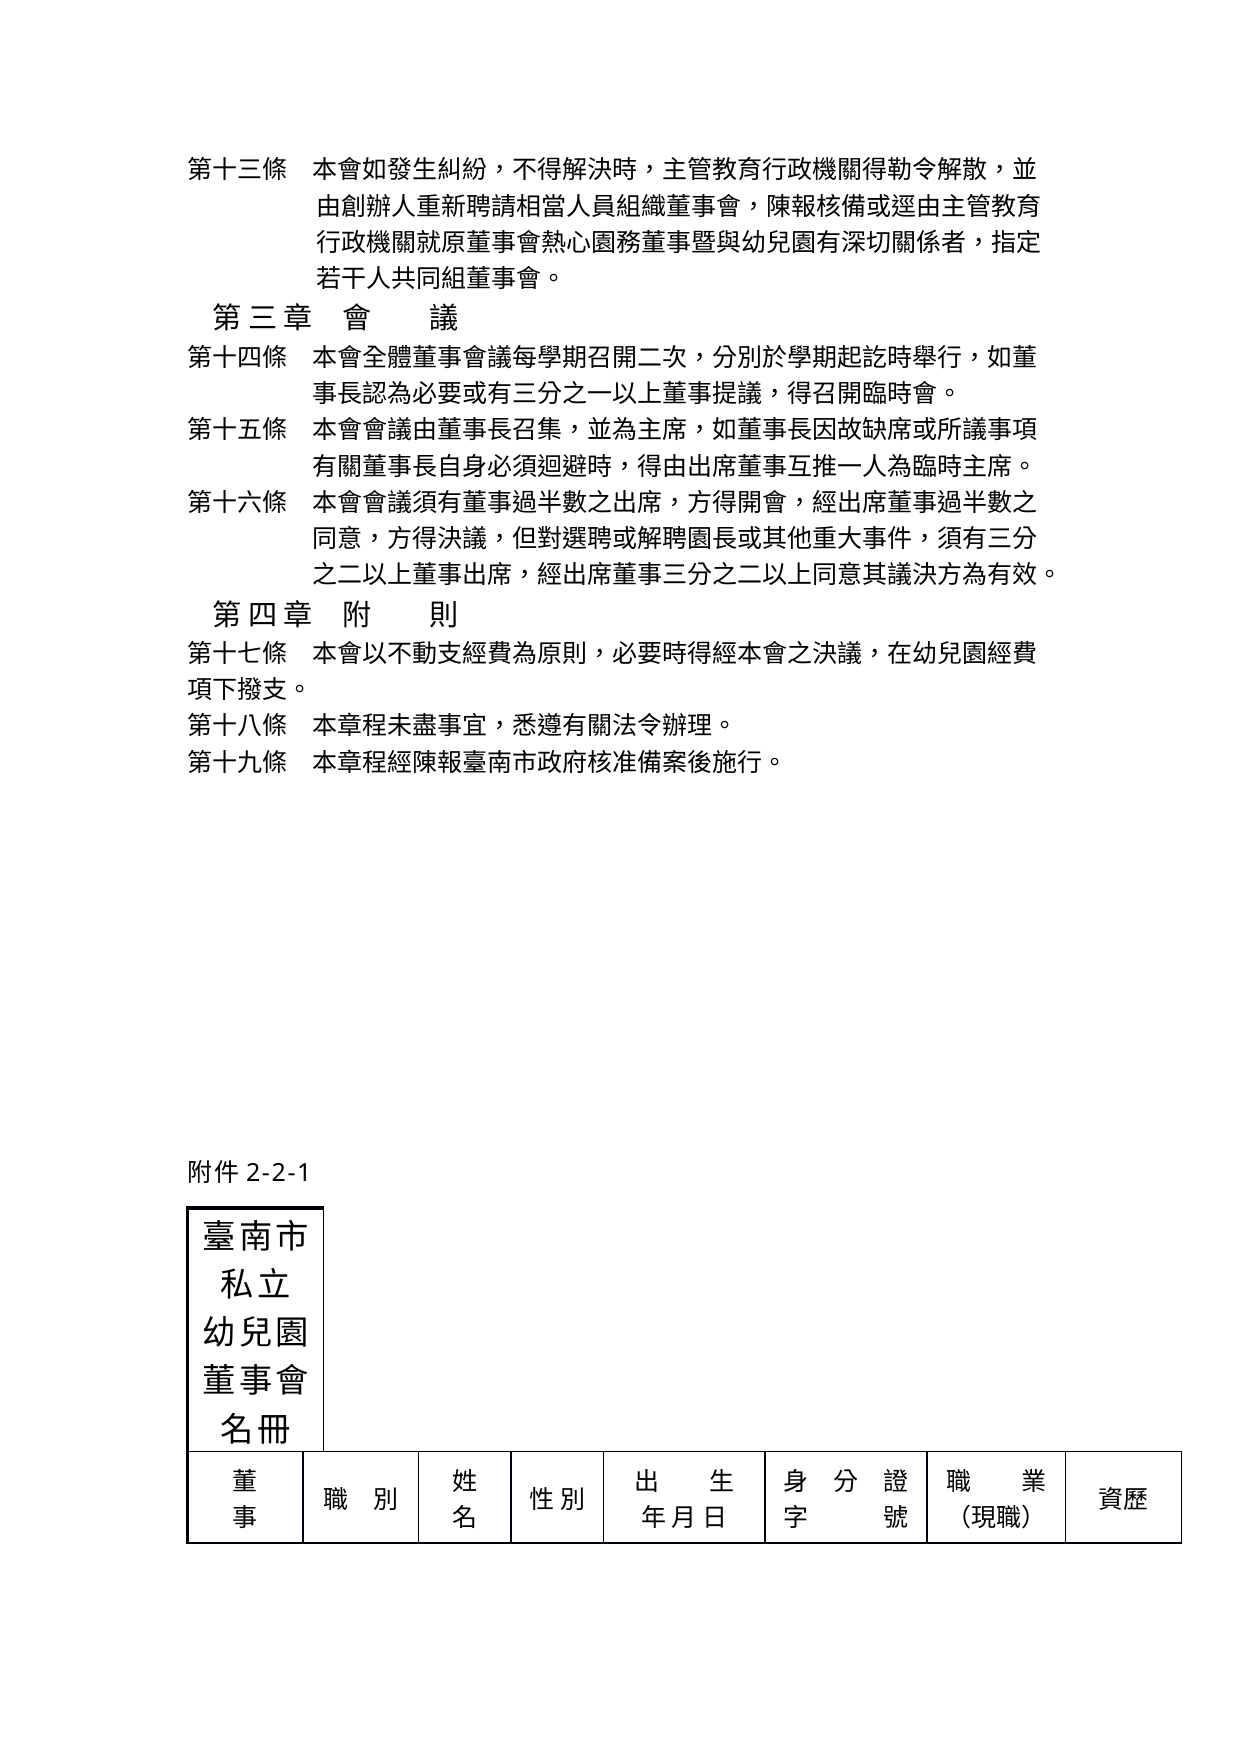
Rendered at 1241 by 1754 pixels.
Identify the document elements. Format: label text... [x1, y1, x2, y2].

text 第十九條 本章程經陳報臺南市政府核准備案後施行。 [187, 742, 1053, 778]
text 第十八條 本章程未盡事宜，悉遵有關法令辦理。 [187, 706, 1053, 742]
text 第十六條 本會會議須有董事過半數之出席，方得開會，經出席董事過半數之同意，方得決議，但對選聘或解聘園長或其他重大事件，須有三分之二以上董事出席，經出席董事三分之二以上同意其議決方為有效。 [187, 482, 1053, 591]
text 附件2-2-1 [187, 1152, 1053, 1188]
table_cell 資歷 [1066, 1452, 1181, 1542]
text 第十三條 本會如發生糾紛，不得解決時，主管教育行政機關得勒令解散，並由創辦人重新聘請相當人員組織董事會，陳報核備或逕由主管教育行政機關就原董事會熱心園務董事暨與幼兒園有深切關係者，指定若干人共同組董事會。 [187, 150, 1053, 295]
table_cell 職 別 [304, 1452, 418, 1542]
table_cell 身 分 證 字 號 [766, 1452, 926, 1542]
table_header 臺南市私立 幼兒園董事會名冊 [189, 1210, 323, 1451]
text 第 三 章 會 議 [187, 295, 1053, 337]
text 第十四條 本會全體董事會議每學期召開二次，分別於學期起訖時舉行，如董事長認為必要或有三分之一以上董事提議，得召開臨時會。 [187, 337, 1053, 410]
text 第 四 章 附 則 [187, 591, 1053, 633]
table_cell 姓 名 [419, 1452, 510, 1542]
table_cell 性 別 [512, 1452, 603, 1542]
text 第十七條 本會以不動支經費為原則，必要時得經本會之決議，在幼兒園經費項下撥支。 [187, 633, 1053, 706]
table_cell 職 業 （現職） [928, 1452, 1065, 1542]
table_cell 董 事 [189, 1452, 302, 1542]
table_cell 出 生 年 月 日 [604, 1452, 764, 1542]
text 第十五條 本會會議由董事長召集，並為主席，如董事長因故缺席或所議事項有關董事長自身必須迴避時，得由出席董事互推一人為臨時主席。 [187, 410, 1053, 482]
